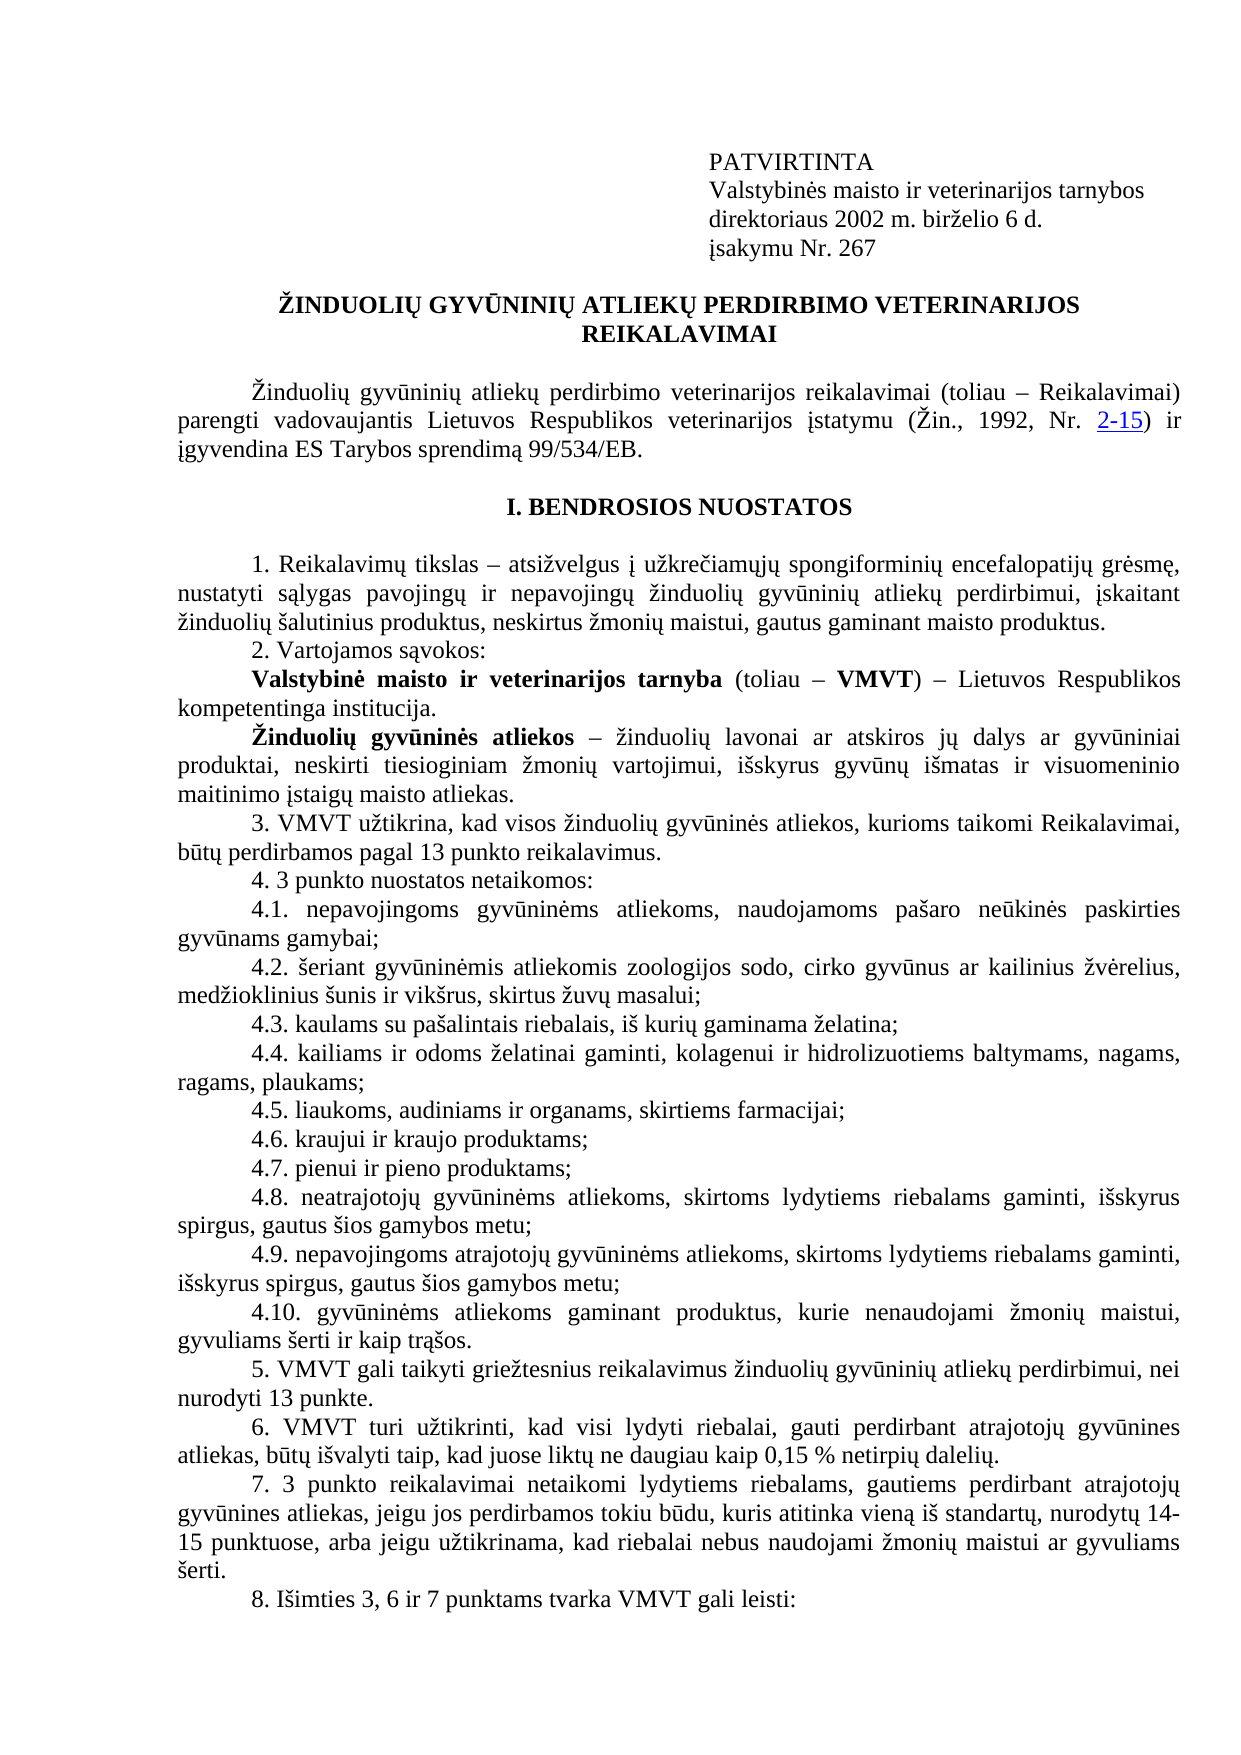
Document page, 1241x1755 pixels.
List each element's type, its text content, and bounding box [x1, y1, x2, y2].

text 3. VMVT užtikrina, kad visos žinduolių gyvūninės atliekos, kurioms taikomi Reikalavimai, būtų perdirbamos pagal 13 punkto reikalavimus. [177, 808, 1181, 866]
text direktoriaus 2002 m. birželio 6 d. [177, 204, 1181, 233]
text 4.9. nepavojingoms atrajotojų gyvūninėms atliekoms, skirtoms lydytiems riebalams gaminti, išskyrus spirgus, gautus šios gamybos metu; [177, 1239, 1181, 1297]
text 4. 3 punkto nuostatos netaikomos: [177, 866, 1181, 894]
text I. BENDROSIOS NUOSTATOS [177, 492, 1181, 521]
text 2. Vartojamos sąvokos: [177, 636, 1181, 664]
text 7. 3 punkto reikalavimai netaikomi lydytiems riebalams, gautiems perdirbant atrajotojų gyvūnines atliekas, jeigu jos perdirbamos tokiu būdu, kuris atitinka vieną iš standartų, nurodytų 14-15 punktuose, arba jeigu užtikrinama, kad riebalai nebus naudojami žmonių maistui ar gyvuliams šerti. [177, 1469, 1181, 1584]
text 4.4. kailiams ir odoms želatinai gaminti, kolagenui ir hidrolizuotiems baltymams, nagams, ragams, plaukams; [177, 1038, 1181, 1096]
text Valstybinė maisto ir veterinarijos tarnyba (toliau – VMVT) – Lietuvos Respublikos kompetentinga institucija. [177, 664, 1181, 722]
text Valstybinės maisto ir veterinarijos tarnybos [177, 176, 1181, 204]
text Žinduolių gyvūninės atliekos – žinduolių lavonai ar atskiros jų dalys ar gyvūniniai produktai, neskirti tiesioginiam žmonių vartojimui, išskyrus gyvūnų išmatas ir visuomeninio maitinimo įstaigų maisto atliekas. [177, 722, 1181, 808]
text 4.6. kraujui ir kraujo produktams; [177, 1124, 1181, 1153]
text 4.2. šeriant gyvūninėmis atliekomis zoologijos sodo, cirko gyvūnus ar kailinius žvėrelius, medžioklinius šunis ir vikšrus, skirtus žuvų masalui; [177, 952, 1181, 1009]
text 8. Išimties 3, 6 ir 7 punktams tvarka VMVT gali leisti: [177, 1584, 1181, 1613]
text 4.10. gyvūninėms atliekoms gaminant produktus, kurie nenaudojami žmonių maistui, gyvuliams šerti ir kaip trąšos. [177, 1297, 1181, 1354]
text 4.1. nepavojingoms gyvūninėms atliekoms, naudojamoms pašaro neūkinės paskirties gyvūnams gamybai; [177, 894, 1181, 952]
text Žinduolių gyvūninių atliekų perdirbimo VETERINARIJOS REIKALAVIMAI [177, 291, 1181, 348]
text PATVIRTINTA [177, 147, 1181, 176]
text 4.8. neatrajotojų gyvūninėms atliekoms, skirtoms lydytiems riebalams gaminti, išskyrus spirgus, gautus šios gamybos metu; [177, 1182, 1181, 1239]
text įsakymu Nr. 267 [177, 233, 1181, 262]
text 6. VMVT turi užtikrinti, kad visi lydyti riebalai, gauti perdirbant atrajotojų gyvūnines atliekas, būtų išvalyti taip, kad juose liktų ne daugiau kaip 0,15 % netirpių dalelių. [177, 1412, 1181, 1469]
text 4.7. pienui ir pieno produktams; [177, 1153, 1181, 1182]
text 5. VMVT gali taikyti griežtesnius reikalavimus žinduolių gyvūninių atliekų perdirbimui, nei nurodyti 13 punkte. [177, 1354, 1181, 1412]
text 4.3. kaulams su pašalintais riebalais, iš kurių gaminama želatina; [177, 1009, 1181, 1038]
text 1. Reikalavimų tikslas – atsižvelgus į užkrečiamųjų spongiforminių encefalopatijų grėsmę, nustatyti sąlygas pavojingų ir nepavojingų žinduolių gyvūninių atliekų perdirbimui, įskaitant žinduolių šalutinius produktus, neskirtus žmonių maistui, gautus gaminant maisto produktus. [177, 549, 1181, 636]
text Žinduolių gyvūninių atliekų perdirbimo veterinarijos reikalavimai (toliau – Reikalavimai) parengti vadovaujantis Lietuvos Respublikos veterinarijos įstatymu (Žin., 1992, Nr. 2-15) ir įgyvendina ES Tarybos sprendimą 99/534/EB. [177, 377, 1181, 463]
text 4.5. liaukoms, audiniams ir organams, skirtiems farmacijai; [177, 1096, 1181, 1124]
